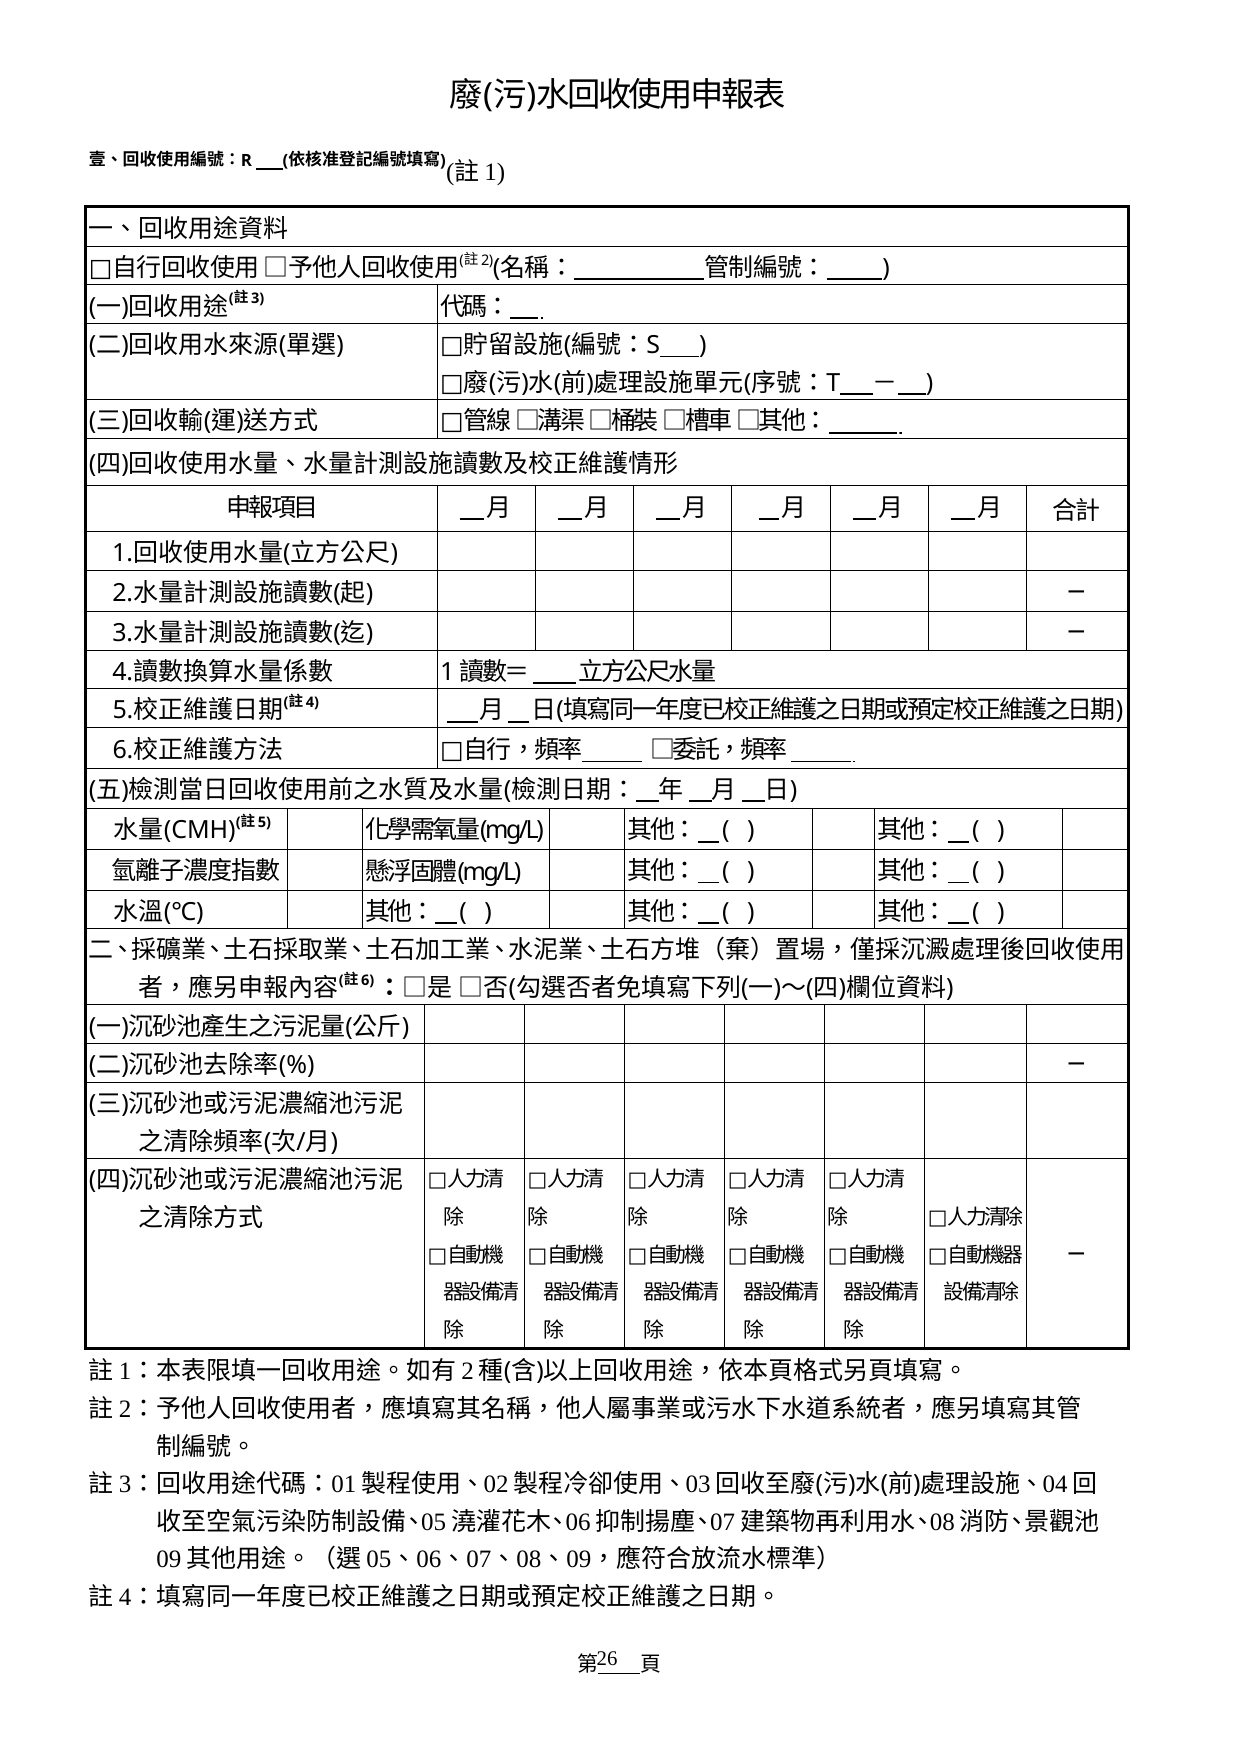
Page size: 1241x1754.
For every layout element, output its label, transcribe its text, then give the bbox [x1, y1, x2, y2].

table_cell 月 [929, 486, 1026, 531]
table_cell 懸浮固體(mg/L) [363, 850, 549, 889]
table_cell 化學需氧量(mg/L) [363, 809, 549, 849]
text 註1：本表限填一回收用途。如有2種(含)以上回收用途，依本頁格式另頁填寫。 [89, 1350, 1097, 1388]
table_cell (四)沉砂池或污泥濃縮池污泥之清除方式 [87, 1159, 424, 1347]
table_cell 水溫(℃) [87, 891, 287, 928]
table_cell 其他： ( ) [875, 891, 1062, 928]
table_cell [625, 1044, 724, 1082]
table_cell (一)沉砂池產生之污泥量(公斤) [87, 1005, 424, 1043]
table_cell [732, 612, 830, 650]
table_cell [831, 571, 928, 611]
table_cell [925, 1005, 1026, 1043]
table_cell 其他： ( ) [875, 850, 1062, 889]
table_cell ─ [1027, 612, 1127, 650]
table_cell □自行回收使用 □予他人回收使用(註2)(名稱： 管制編號： ) [87, 247, 1127, 284]
table_cell [288, 891, 362, 928]
table_cell □自行，頻率 □委託，頻率 [438, 728, 1127, 768]
table_cell 月 [732, 486, 830, 531]
table_cell (一)回收用途(註3) [87, 285, 437, 323]
table_cell [634, 571, 731, 611]
table_cell 1讀數＝ 立方公尺水量 [438, 651, 1127, 688]
table_cell [438, 612, 535, 650]
table_cell 月 日(填寫同一年度已校正維護之日期或預定校正維護之日期) [438, 689, 1127, 727]
table_cell [825, 1005, 924, 1043]
table_cell [438, 571, 535, 611]
table_cell [1063, 891, 1127, 928]
table_header 一、回收用途資料 [87, 208, 1127, 246]
table_cell □人力清除 □自動機器設備清除 [825, 1159, 924, 1347]
table_cell 代碼： [438, 285, 1127, 323]
table_cell [813, 850, 874, 889]
table_cell [550, 850, 624, 889]
text 註3：回收用途代碼：01製程使用、02製程冷卻使用、03回收至廢(污)水(前)處理設施、04回收至空氣污染防制設備、05澆灌花木、06抑制揚塵、07建築物再利用水、08消防、景觀池、09其他用途。（選05、06、07、08、09，應符合放流水標準） [89, 1463, 1097, 1576]
table_cell [425, 1005, 524, 1043]
text 註4：填寫同一年度已校正維護之日期或預定校正維護之日期。 [89, 1576, 1097, 1613]
table_cell ─ [1027, 571, 1127, 611]
table_cell [825, 1044, 924, 1082]
table_cell 4.讀數換算水量係數 [87, 651, 437, 688]
table_cell [288, 809, 362, 849]
table_cell [825, 1083, 924, 1158]
table_cell [813, 809, 874, 849]
table_cell ─ [1027, 1044, 1127, 1082]
table_cell (三)沉砂池或污泥濃縮池污泥之清除頻率(次/月) [87, 1083, 424, 1158]
table_cell (五)檢測當日回收使用前之水質及水量(檢測日期： 年 月 日) [87, 769, 1127, 808]
table_cell [831, 612, 928, 650]
table_cell [425, 1083, 524, 1158]
table_cell [438, 532, 535, 570]
table_cell 月 [634, 486, 731, 531]
table_cell [525, 1083, 624, 1158]
table_cell [550, 891, 624, 928]
table_cell □貯留設施(編號：S ) □廢(污)水(前)處理設施單元(序號：T － ) [438, 324, 1127, 399]
table_cell [925, 1083, 1026, 1158]
table_cell [625, 1083, 724, 1158]
table_cell [725, 1044, 824, 1082]
table_cell [732, 571, 830, 611]
text 註2：予他人回收使用者，應填寫其名稱，他人屬事業或污水下水道系統者，應另填寫其管制編號。 [89, 1388, 1097, 1463]
table_cell [525, 1005, 624, 1043]
table_cell 合計 [1027, 486, 1127, 531]
table_cell [929, 532, 1026, 570]
table_cell [1027, 1083, 1127, 1158]
table_cell [732, 532, 830, 570]
text 壹、回收使用編號：R (依核准登記編號填寫)(註1) [89, 130, 1122, 205]
table_cell 其他： ( ) [625, 809, 812, 849]
table_cell 水量(CMH)(註5) [87, 809, 287, 849]
table_cell [1063, 850, 1127, 889]
table_cell ─ [1027, 1159, 1127, 1347]
table_cell (四)回收使用水量、水量計測設施讀數及校正維護情形 [87, 439, 1127, 485]
table_cell 二、採礦業、土石採取業、土石加工業、水泥業、土石方堆（棄）置場，僅採沉澱處理後回收使用者，應另申報內容(註6) ：□是 □否(勾選否者免填寫下列(一)～(四)欄位資料) [87, 929, 1127, 1004]
table_cell 2.水量計測設施讀數(起) [87, 571, 437, 611]
table_cell [288, 850, 362, 889]
table_cell [929, 571, 1026, 611]
table_cell 其他： ( ) [875, 809, 1062, 849]
table_cell [425, 1044, 524, 1082]
table_cell [831, 532, 928, 570]
table_cell 6.校正維護方法 [87, 728, 437, 768]
table_cell 月 [831, 486, 928, 531]
table_cell 其他： ( ) [363, 891, 549, 928]
table_cell 申報項目 [87, 486, 437, 531]
table_cell [536, 612, 633, 650]
table_cell 其他： ( ) [625, 891, 812, 928]
table_cell [725, 1083, 824, 1158]
table_cell 月 [536, 486, 633, 531]
table_cell [813, 891, 874, 928]
table_cell □人力清除 □自動機器設備清除 [525, 1159, 624, 1347]
table_cell [634, 612, 731, 650]
table_cell □人力清除 □自動機器設備清除 [725, 1159, 824, 1347]
table_cell □人力清除 □自動機器設備清除 [625, 1159, 724, 1347]
table_cell (三)回收輸(運)送方式 [87, 400, 437, 438]
table_cell [925, 1044, 1026, 1082]
table_cell [1027, 532, 1127, 570]
table_cell (二)沉砂池去除率(%) [87, 1044, 424, 1082]
table_cell 其他： ( ) [625, 850, 812, 889]
table_cell [1027, 1005, 1127, 1043]
table_cell [536, 532, 633, 570]
table_cell [634, 532, 731, 570]
table_cell [725, 1005, 824, 1043]
table_cell □人力清除 □自動機器設備清除 [925, 1159, 1026, 1347]
table_cell [929, 612, 1026, 650]
table_cell □人力清除 □自動機器設備清除 [425, 1159, 524, 1347]
table_cell 3.水量計測設施讀數(迄) [87, 612, 437, 650]
text 廢(污)水回收使用申報表 [89, 54, 1149, 130]
table_cell [536, 571, 633, 611]
table_cell [550, 809, 624, 849]
table_cell [525, 1044, 624, 1082]
table_cell [625, 1005, 724, 1043]
table_cell 氫離子濃度指數 [87, 850, 287, 889]
table_cell (二)回收用水來源(單選) [87, 324, 437, 399]
table_cell [1063, 809, 1127, 849]
table_cell 5.校正維護日期(註4) [87, 689, 437, 727]
table_cell □管線 □溝渠 □桶裝 □槽車 □其他： [438, 400, 1127, 438]
table_cell 1.回收使用水量(立方公尺) [87, 532, 437, 570]
table_cell 月 [438, 486, 535, 531]
